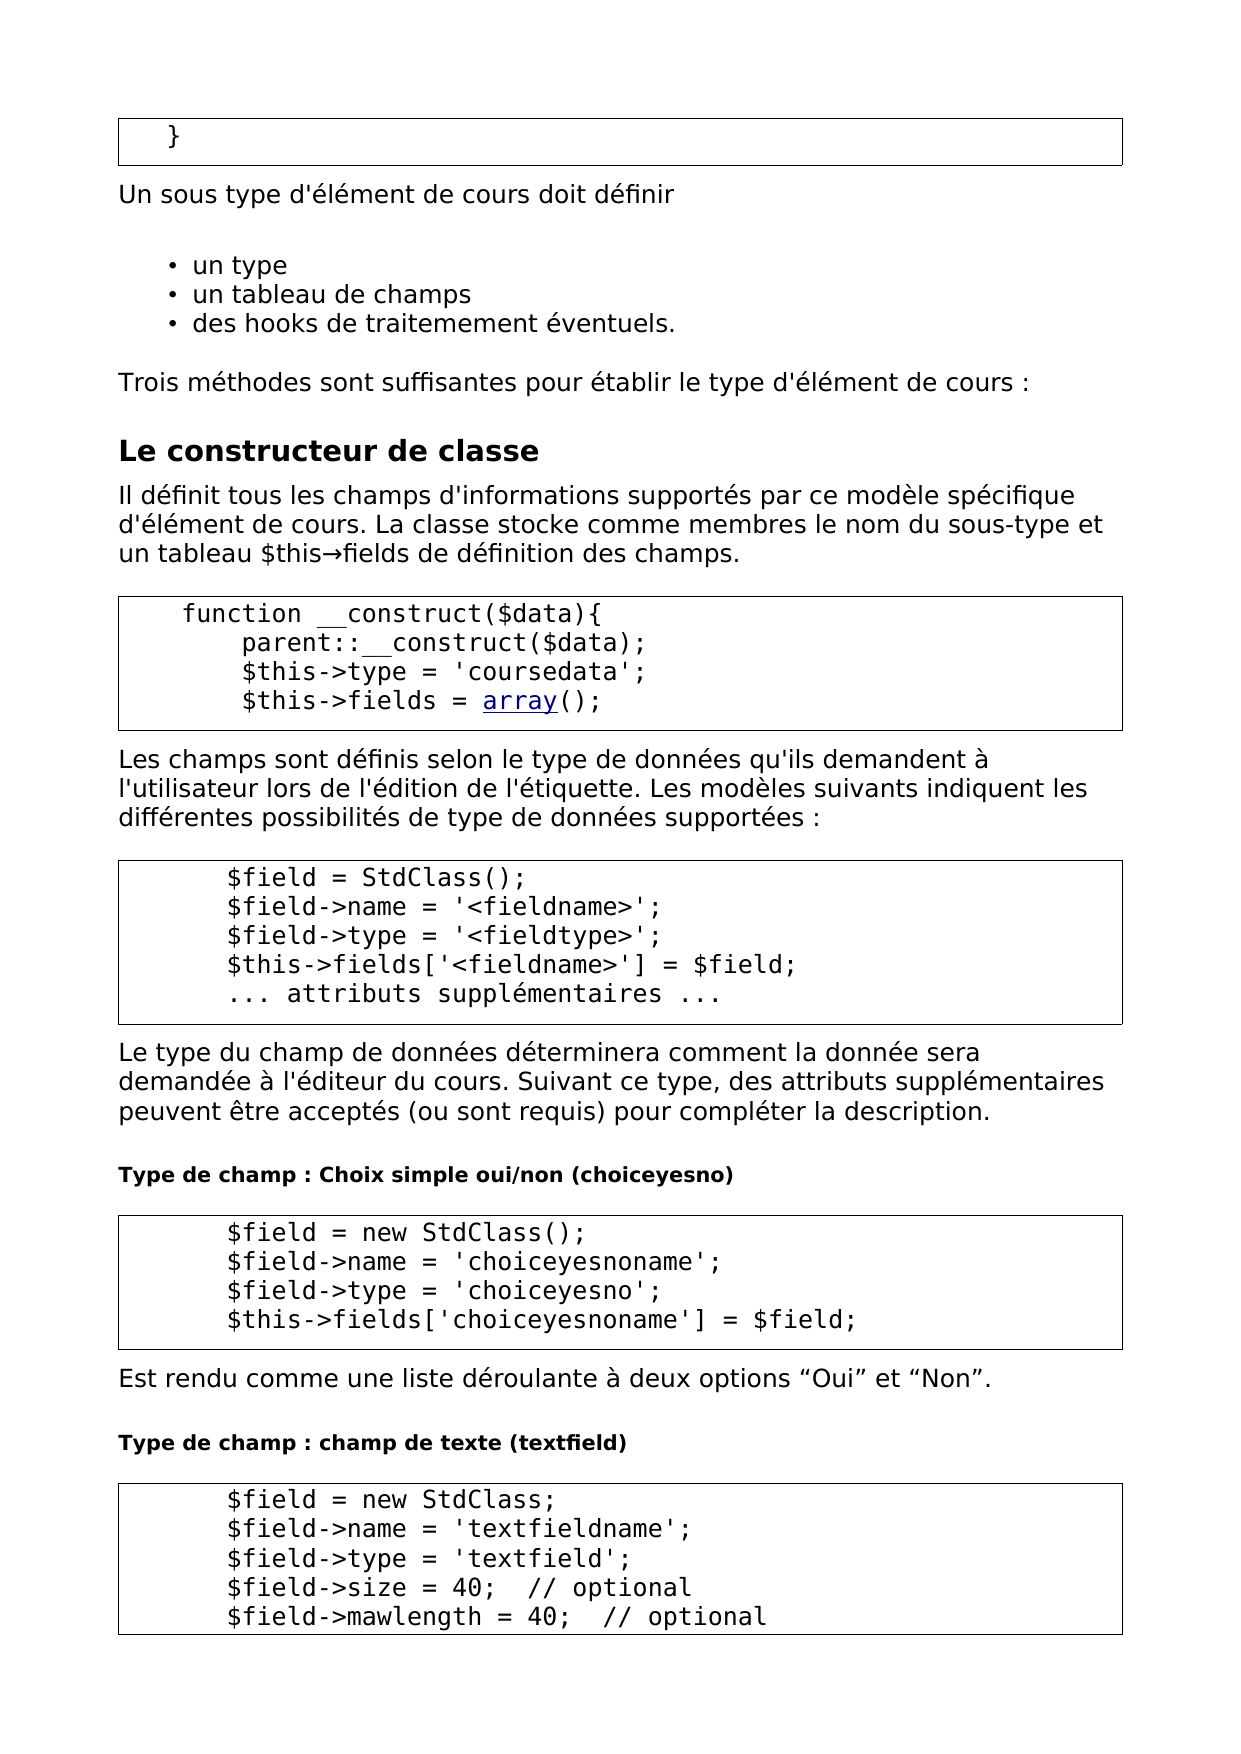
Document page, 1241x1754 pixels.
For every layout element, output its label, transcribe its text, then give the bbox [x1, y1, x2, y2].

text Trois méthodes sont suffisantes pour établir le type d'élément de cours : [118, 368, 1122, 397]
list un tableau de champs [177, 280, 1122, 309]
table_header $field = StdClass(); $field->name = '<fieldname>'; $field->type = '<fieldtype>'; $this->fields['<fieldname>'] = $field; ... attributs supplémentaires ... [119, 861, 1122, 1023]
text Les champs sont définis selon le type de données qu'ils demandent à l'utilisateur lors de l'édition de l'étiquette. Les modèles suivants indiquent les différentes possibilités de type de données supportées : [118, 745, 1122, 833]
table_header $field = new StdClass; $field->name = 'textfieldname'; $field->type = 'textfield'; $field->size = 40; // optional $field->mawlength = 40; // optional [119, 1484, 1122, 1634]
text Il définit tous les champs d'informations supportés par ce modèle spécifique d'élément de cours. La classe stocke comme membres le nom du sous-type et un tableau $this→fields de définition des champs. [118, 481, 1122, 569]
subtitle Type de champ : Choix simple oui/non (choiceyesno) [118, 1163, 1122, 1188]
subtitle Type de champ : champ de texte (textfield) [118, 1431, 1122, 1455]
list des hooks de traitemement éventuels. [177, 309, 1122, 338]
table_header $field = new StdClass(); $field->name = 'choiceyesnoname'; $field->type = 'choiceyesno'; $this->fields['choiceyesnoname'] = $field; [119, 1216, 1122, 1349]
text Un sous type d'élément de cours doit définir [118, 180, 1122, 209]
text Est rendu comme une liste déroulante à deux options “Oui” et “Non”. [118, 1364, 1122, 1393]
table_header function __construct($data){ parent::__construct($data); $this->type = 'coursedata'; $this->fields = array(); [119, 597, 1122, 730]
list un type [177, 251, 1122, 280]
subtitle Le constructeur de classe [118, 435, 1122, 469]
table_header } [119, 119, 1122, 165]
text Le type du champ de données déterminera comment la donnée sera demandée à l'éditeur du cours. Suivant ce type, des attributs supplémentaires peuvent être acceptés (ou sont requis) pour compléter la description. [118, 1038, 1122, 1126]
